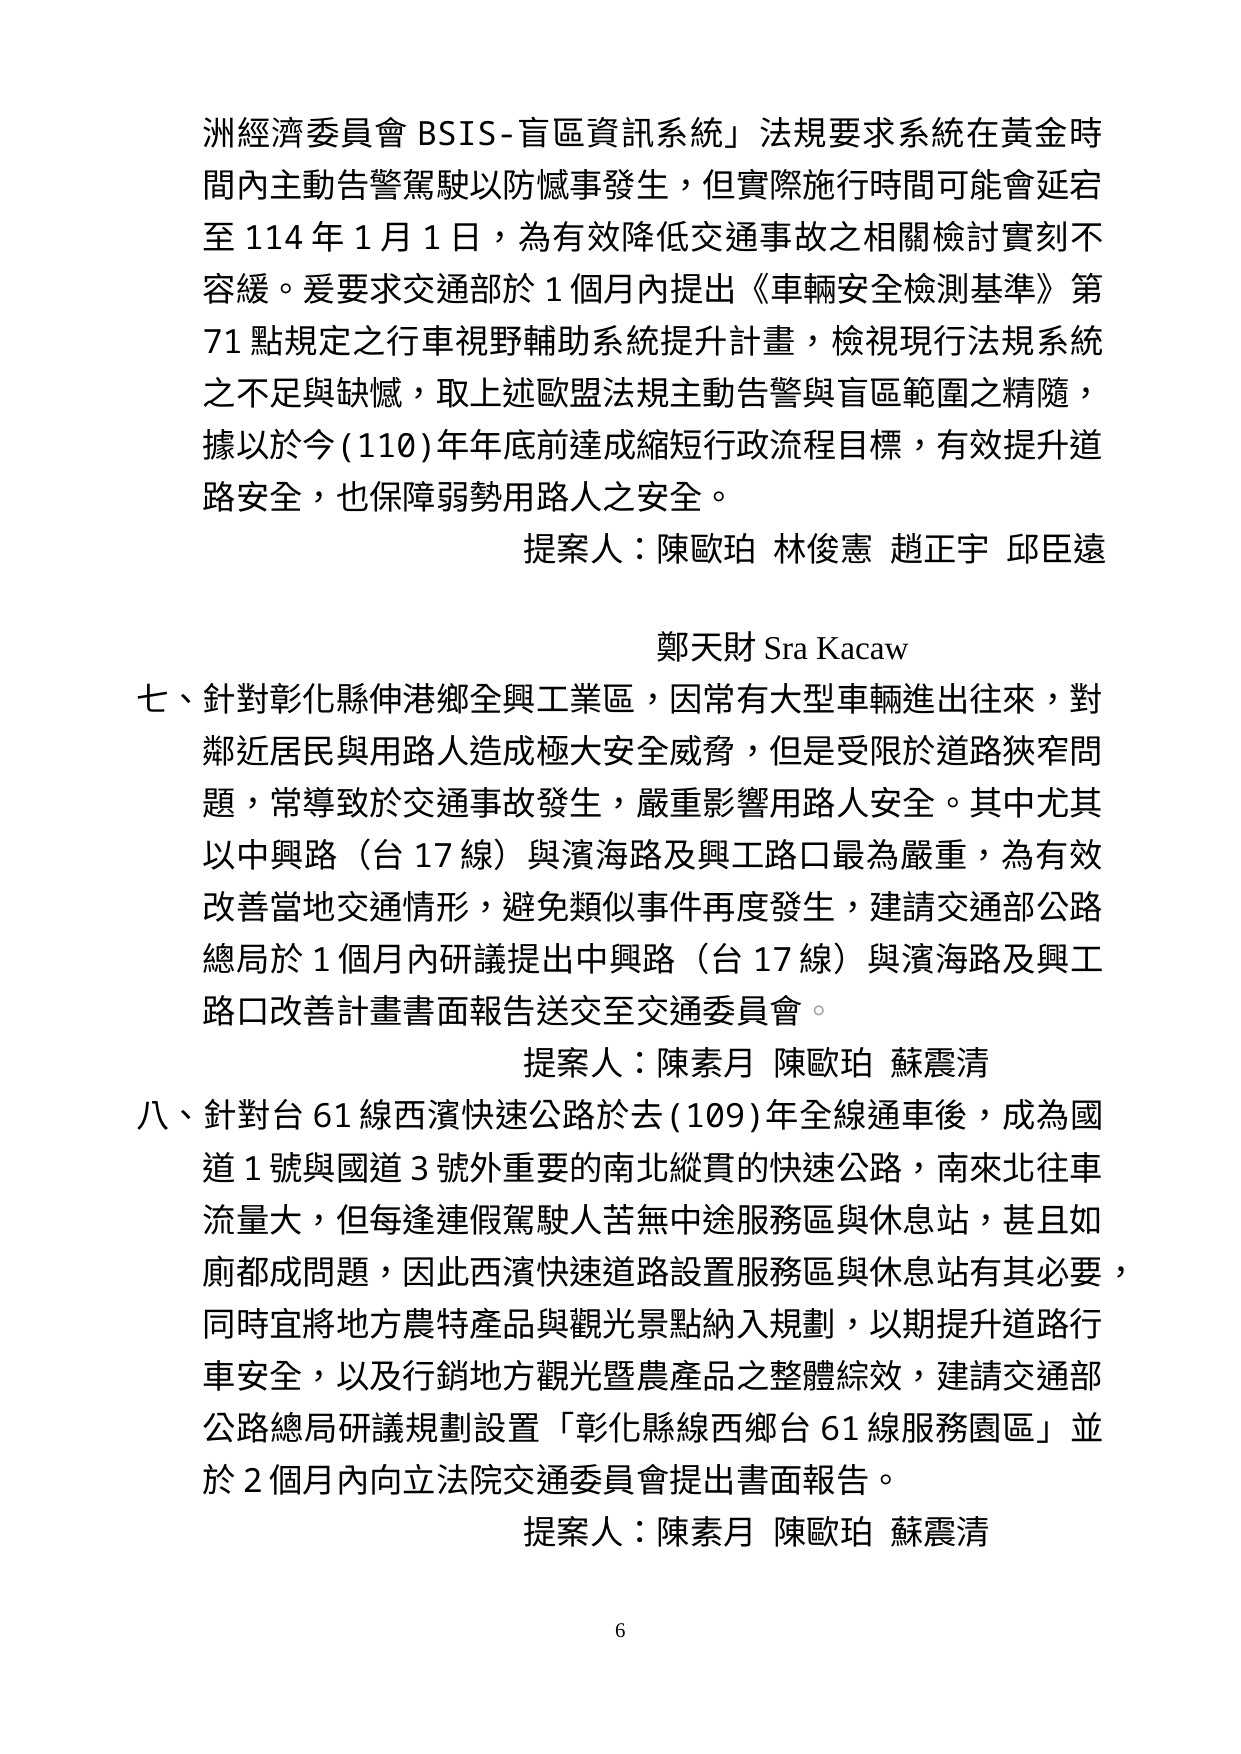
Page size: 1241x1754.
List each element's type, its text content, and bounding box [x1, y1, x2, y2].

text 提案人：陳素月 陳歐珀 蘇震清 [523, 1034, 1117, 1086]
text 八、針對台61線西濱快速公路於去(109)年全線通車後，成為國道1號與國道3號外重要的南北縱貫的快速公路，南來北往車流量大，但每逢連假駕駛人苦無中途服務區與休息站，甚且如廁都成問題，因此西濱快速道路設置服務區與休息站有其必要，同時宜將地方農特產品與觀光景點納入規劃，以期提升道路行車安全，以及行銷地方觀光暨農產品之整體綜效，建請交通部公路總局研議規劃設置「彰化縣線西鄉台61線服務園區」並於2個月內向立法院交通委員會提出書面報告。 [136, 1086, 1104, 1503]
text 提案人：陳歐珀 林俊憲 趙正宇 邱臣遠 鄭天財Sra Kacaw [523, 520, 1117, 669]
text 七、針對彰化縣伸港鄉全興工業區，因常有大型車輛進出往來，對鄰近居民與用路人造成極大安全威脅，但是受限於道路狹窄問題，常導致於交通事故發生，嚴重影響用路人安全。其中尤其以中興路（台17線）與濱海路及興工路口最為嚴重，為有效改善當地交通情形，避免類似事件再度發生，建請交通部公路總局於1個月內研議提出中興路（台17線）與濱海路及興工路口改善計畫書面報告送交至交通委員會。 [136, 669, 1104, 1034]
text 提案人：陳素月 陳歐珀 蘇震清 [523, 1503, 1117, 1555]
text 洲經濟委員會BSIS-盲區資訊系統」法規要求系統在黃金時間內主動告警駕駛以防憾事發生，但實際施行時間可能會延宕至114年1月1日，為有效降低交通事故之相關檢討實刻不容緩。爰要求交通部於1個月內提出《車輛安全檢測基準》第71點規定之行車視野輔助系統提升計畫，檢視現行法規系統之不足與缺憾，取上述歐盟法規主動告警與盲區範圍之精隨，據以於今(110)年年底前達成縮短行政流程目標，有效提升道路安全，也保障弱勢用路人之安全。 [136, 103, 1104, 520]
